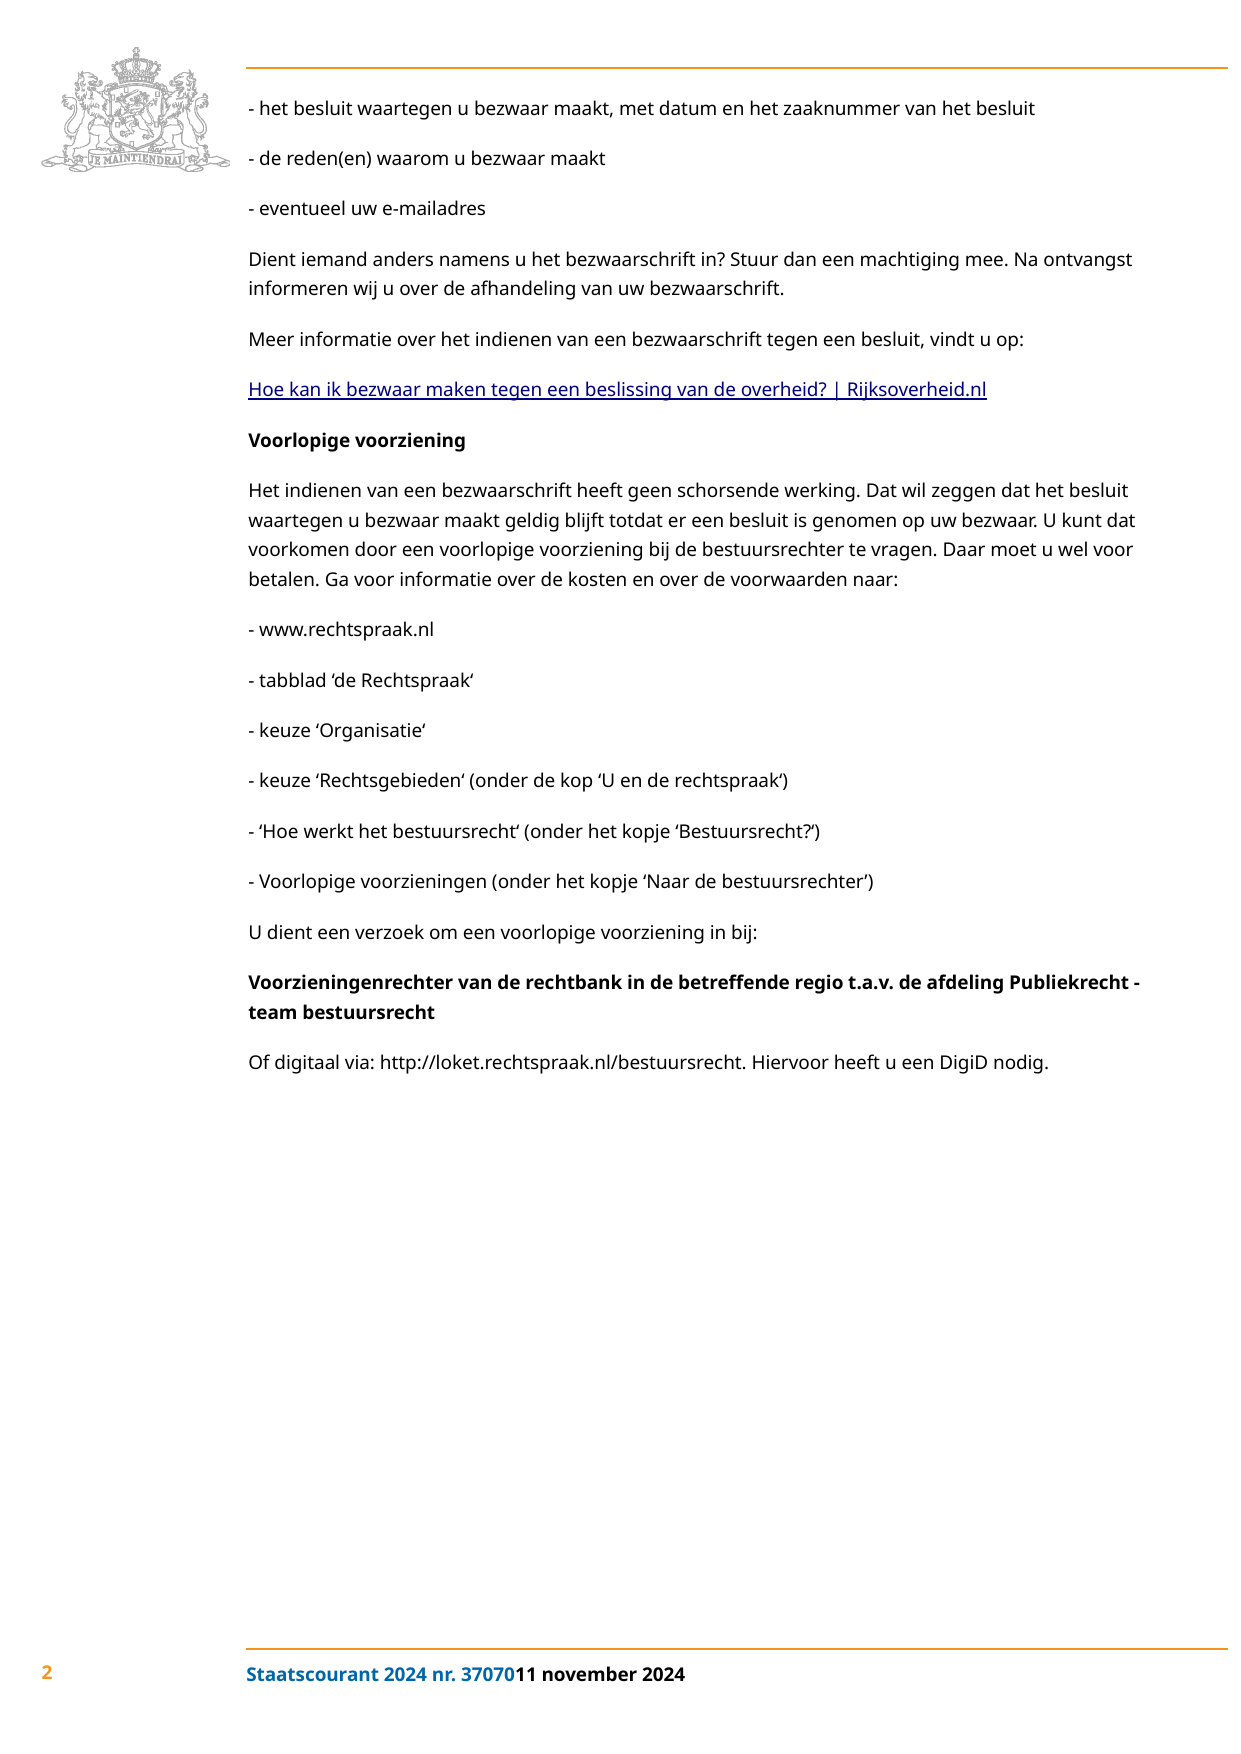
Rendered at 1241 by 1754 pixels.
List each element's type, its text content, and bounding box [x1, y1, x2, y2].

text - Voorlopige voorzieningen (onder het kopje ‘Naar de bestuursrechter’) [248, 868, 1152, 894]
picture [41, 47, 231, 172]
text Dient iemand anders namens u het bezwaarschrift in? Stuur dan een machtiging mee. Na ontvangst informeren wij u over de afhandeling van uw bezwaarschrift. [248, 246, 1152, 301]
text Meer informatie over het indienen van een bezwaarschrift tegen een besluit, vindt u op: [248, 326, 1152, 352]
text Het indienen van een bezwaarschrift heeft geen schorsende werking. Dat wil zeggen dat het besluit waartegen u bezwaar maakt geldig blijft totdat er een besluit is genomen op uw bezwaar. U kunt dat voorkomen door een voorlopige voorziening bij de bestuursrechter te vragen. Daar moet u wel voor betalen. Ga voor informatie over de kosten en over de voorwaarden naar: [248, 477, 1152, 592]
text - de reden(en) waarom u bezwaar maakt [248, 145, 1152, 171]
text - keuze ‘Rechtsgebieden‘ (onder de kop ‘U en de rechtspraak‘) [248, 768, 1152, 793]
text - ‘Hoe werkt het bestuursrecht‘ (onder het kopje ‘Bestuursrecht?‘) [248, 818, 1152, 844]
text - www.rechtspraak.nl [248, 616, 1152, 642]
text Voorzieningenrechter van de rechtbank in de betreffende regio t.a.v. de afdeling Publiekrecht - team bestuursrecht [248, 969, 1152, 1025]
text U dient een verzoek om een voorlopige voorziening in bij: [248, 919, 1152, 945]
text Of digitaal via: http://loket.rechtspraak.nl/bestuursrecht. Hiervoor heeft u een DigiD nodig. [248, 1049, 1152, 1075]
text Voorlopige voorziening [248, 427, 1152, 453]
text Hoe kan ik bezwaar maken tegen een beslissing van de overheid? | Rijksoverheid.nl [248, 376, 1152, 402]
text - eventueel uw e-mailadres [248, 196, 1152, 221]
text - tabblad ‘de Rechtspraak‘ [248, 667, 1152, 693]
text - keuze ‘Organisatie‘ [248, 717, 1152, 743]
text - het besluit waartegen u bezwaar maakt, met datum en het zaaknummer van het besluit [248, 95, 1152, 121]
